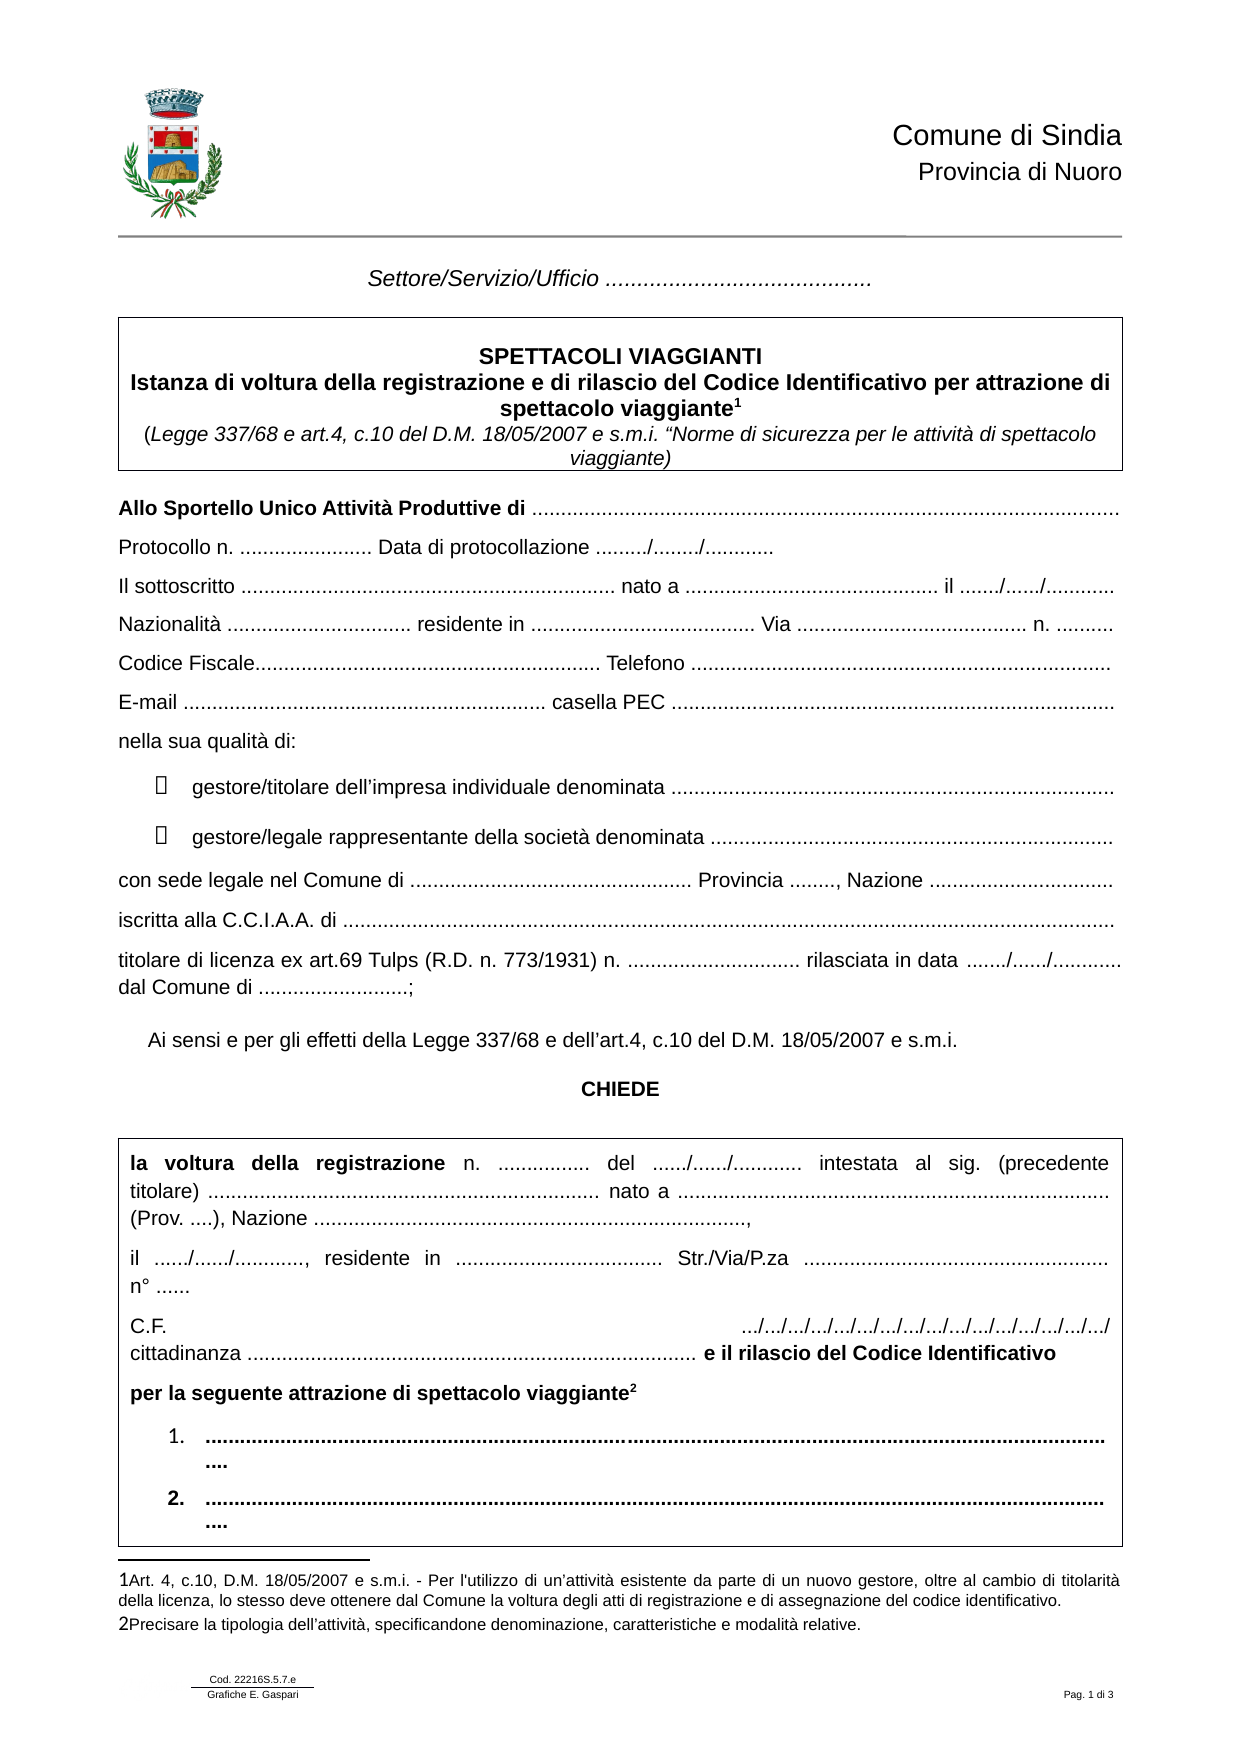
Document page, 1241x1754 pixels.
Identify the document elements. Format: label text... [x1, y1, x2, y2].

text  gestore/titolare dell’impresa individuale denominata ............................................................................. [153, 768, 1122, 802]
text Nazionalità ................................ residente in ....................................... Via ........................................ n. .......... [118, 612, 1122, 636]
subtitle CHIEDE [118, 1076, 1122, 1100]
text nella sua qualità di: [118, 729, 1122, 753]
text E-mail ............................................................... casella PEC ............................................................................. [118, 690, 1122, 714]
text con sede legale nel Comune di ................................................. Provincia ........, Nazione ................................ [118, 867, 1122, 891]
text Settore/Servizio/Ufficio .......................................... [118, 265, 1122, 291]
text iscritta alla C.C.I.A.A. di ...................................................................................................................................... [118, 907, 1122, 931]
text Codice Fiscale............................................................ Telefono ......................................................................... [118, 651, 1122, 675]
text Protocollo n. ....................... Data di protocollazione ........./......../............ [118, 534, 1122, 558]
table_header la voltura della registrazione n. ................ del ....../....../............ intestata al sig. (precedente titolare) .................................................................... nato a ........................................................................... (Prov. ....), Nazione ..........................................................................., il ....../....../............, residente in .................................... Str./Via/P.za ..................................................... n° ...... C.F. .../.../.../.../.../.../.../.../.../.../.../.../.../.../.../.../ cittadinanza .............................................................................. e il rilascio del Codice Identificativo per la seguente attrazione di spettacolo viaggiante ................................................................................................................................................................ ................................................................................................................................................................ ................................................................................................................................................................ ................................................................................................................................................................ ............................................................................................................................................................... [119, 1139, 1122, 1546]
text Provincia di Nuoro [224, 157, 1122, 185]
text Il sottoscritto ................................................................. nato a ............................................ il ......./....../............ [118, 573, 1122, 597]
picture [122, 87, 224, 219]
table_header SPETTACOLI VIAGGIANTI Istanza di voltura della registrazione e di rilascio del Codice Identificativo per attrazione di spettacolo viaggiante (Legge 337/68 e art.4, c.10 del D.M. 18/05/2007 e s.m.i. “Norme di sicurezza per le attività di spettacolo viaggiante) [119, 318, 1122, 470]
text Allo Sportello Unico Attività Produttive di [118, 496, 1122, 520]
text titolare di licenza ex art.69 Tulps (R.D. n. 773/1931) n. .............................. rilasciata in data ......./....../............ dal Comune di ..........................; [118, 947, 1122, 999]
text Ai sensi e per gli effetti della Legge 337/68 e dell’art.4, c.10 del D.M. 18/05/2007 e s.m.i. [118, 1027, 1122, 1051]
text Comune di Sindia [224, 118, 1122, 152]
text  gestore/legale rappresentante della società denominata ...................................................................... [153, 818, 1122, 852]
